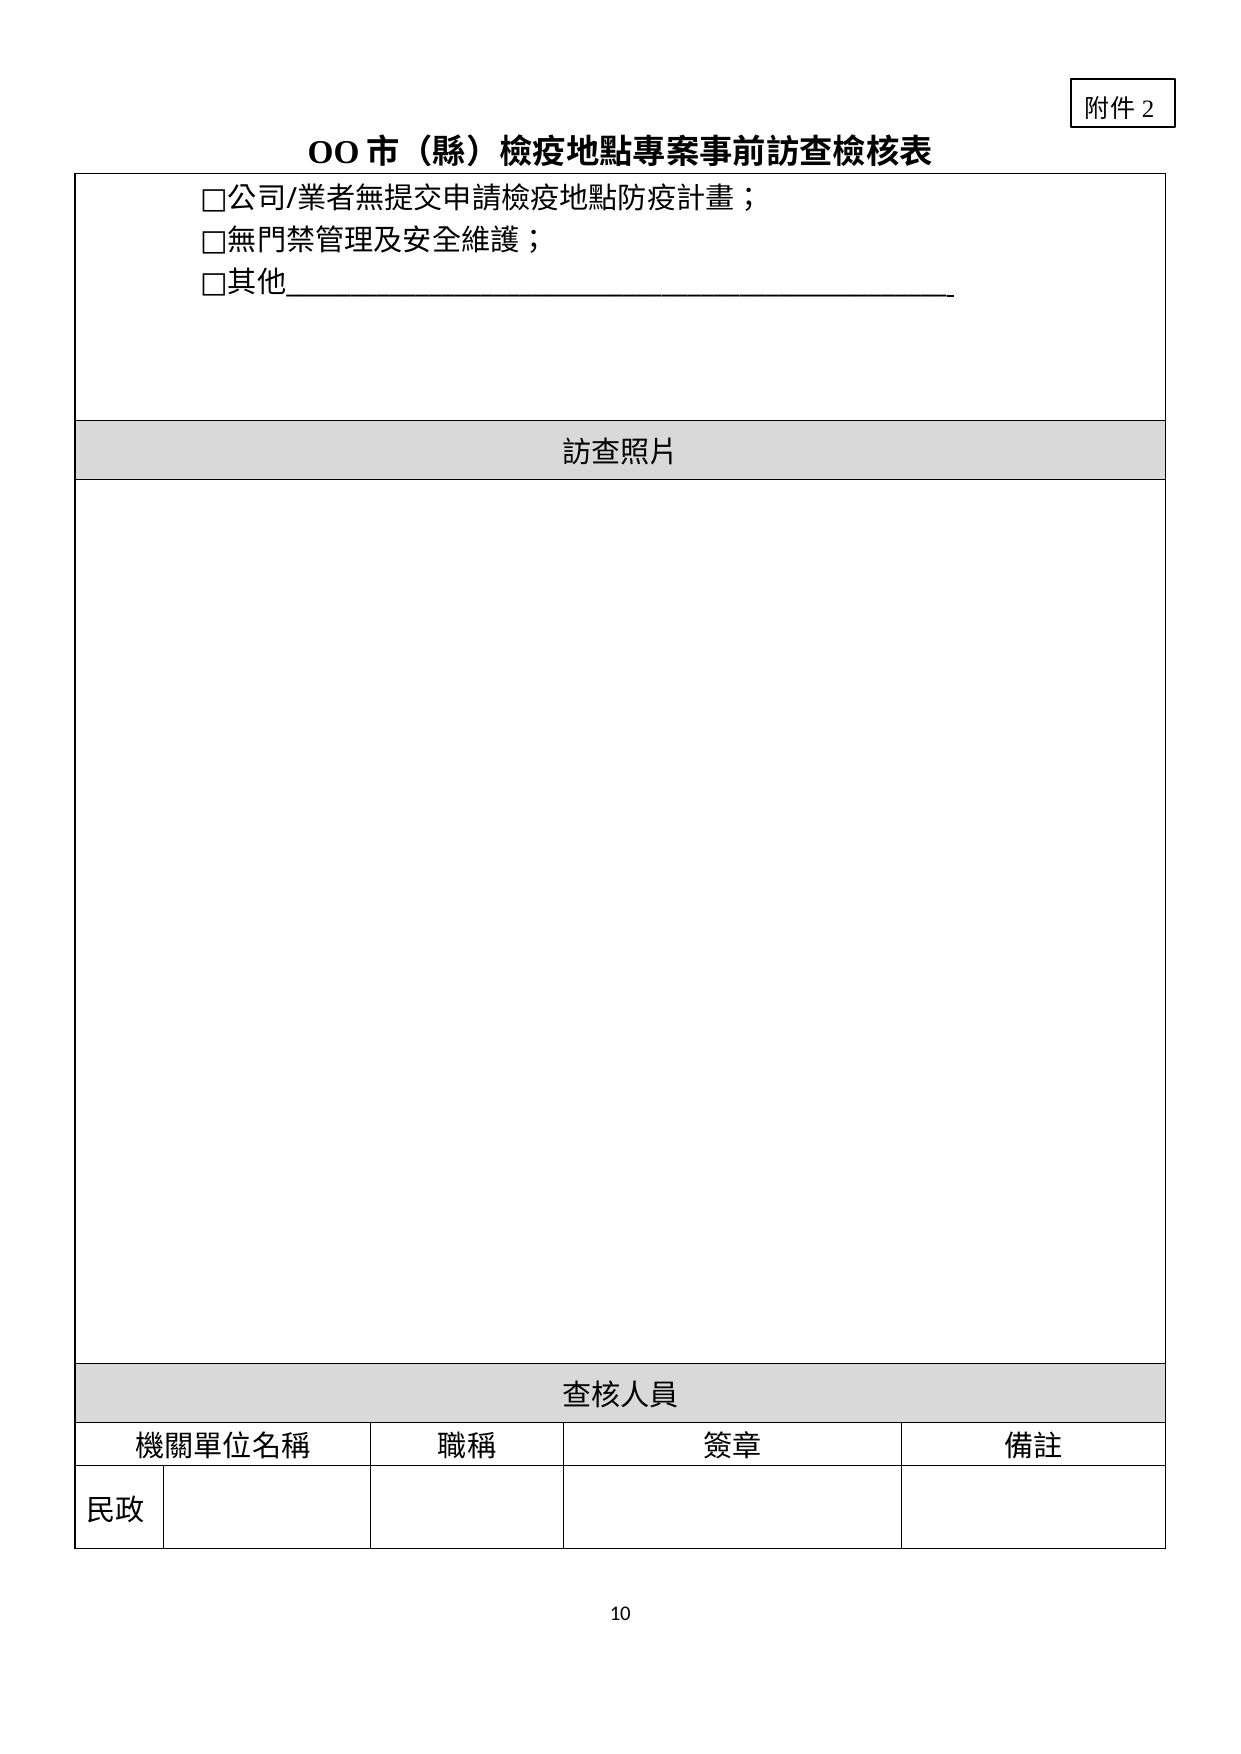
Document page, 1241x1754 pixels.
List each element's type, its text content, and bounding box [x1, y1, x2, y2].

table_header 附件2 OO市（縣）檢疫地點專案事前訪查檢核表 [75, 89, 1165, 173]
table_cell [164, 1466, 370, 1548]
table_cell □公司/業者無提交申請檢疫地點防疫計畫； □無門禁管理及安全維護； □其他___________________________________________________ [76, 174, 1165, 420]
table_cell [371, 1466, 563, 1548]
table_cell [76, 480, 1165, 1363]
table_cell 備註 [902, 1423, 1165, 1465]
table_cell 簽章 [564, 1423, 901, 1465]
table_cell 職稱 [371, 1423, 563, 1465]
table_cell [902, 1466, 1165, 1548]
table_cell [564, 1466, 901, 1548]
table_cell 機關單位名稱 [76, 1423, 370, 1465]
table_cell 民政 [76, 1466, 163, 1548]
table_cell 查核人員 [76, 1364, 1165, 1422]
table_cell 訪查照片 [76, 421, 1165, 479]
